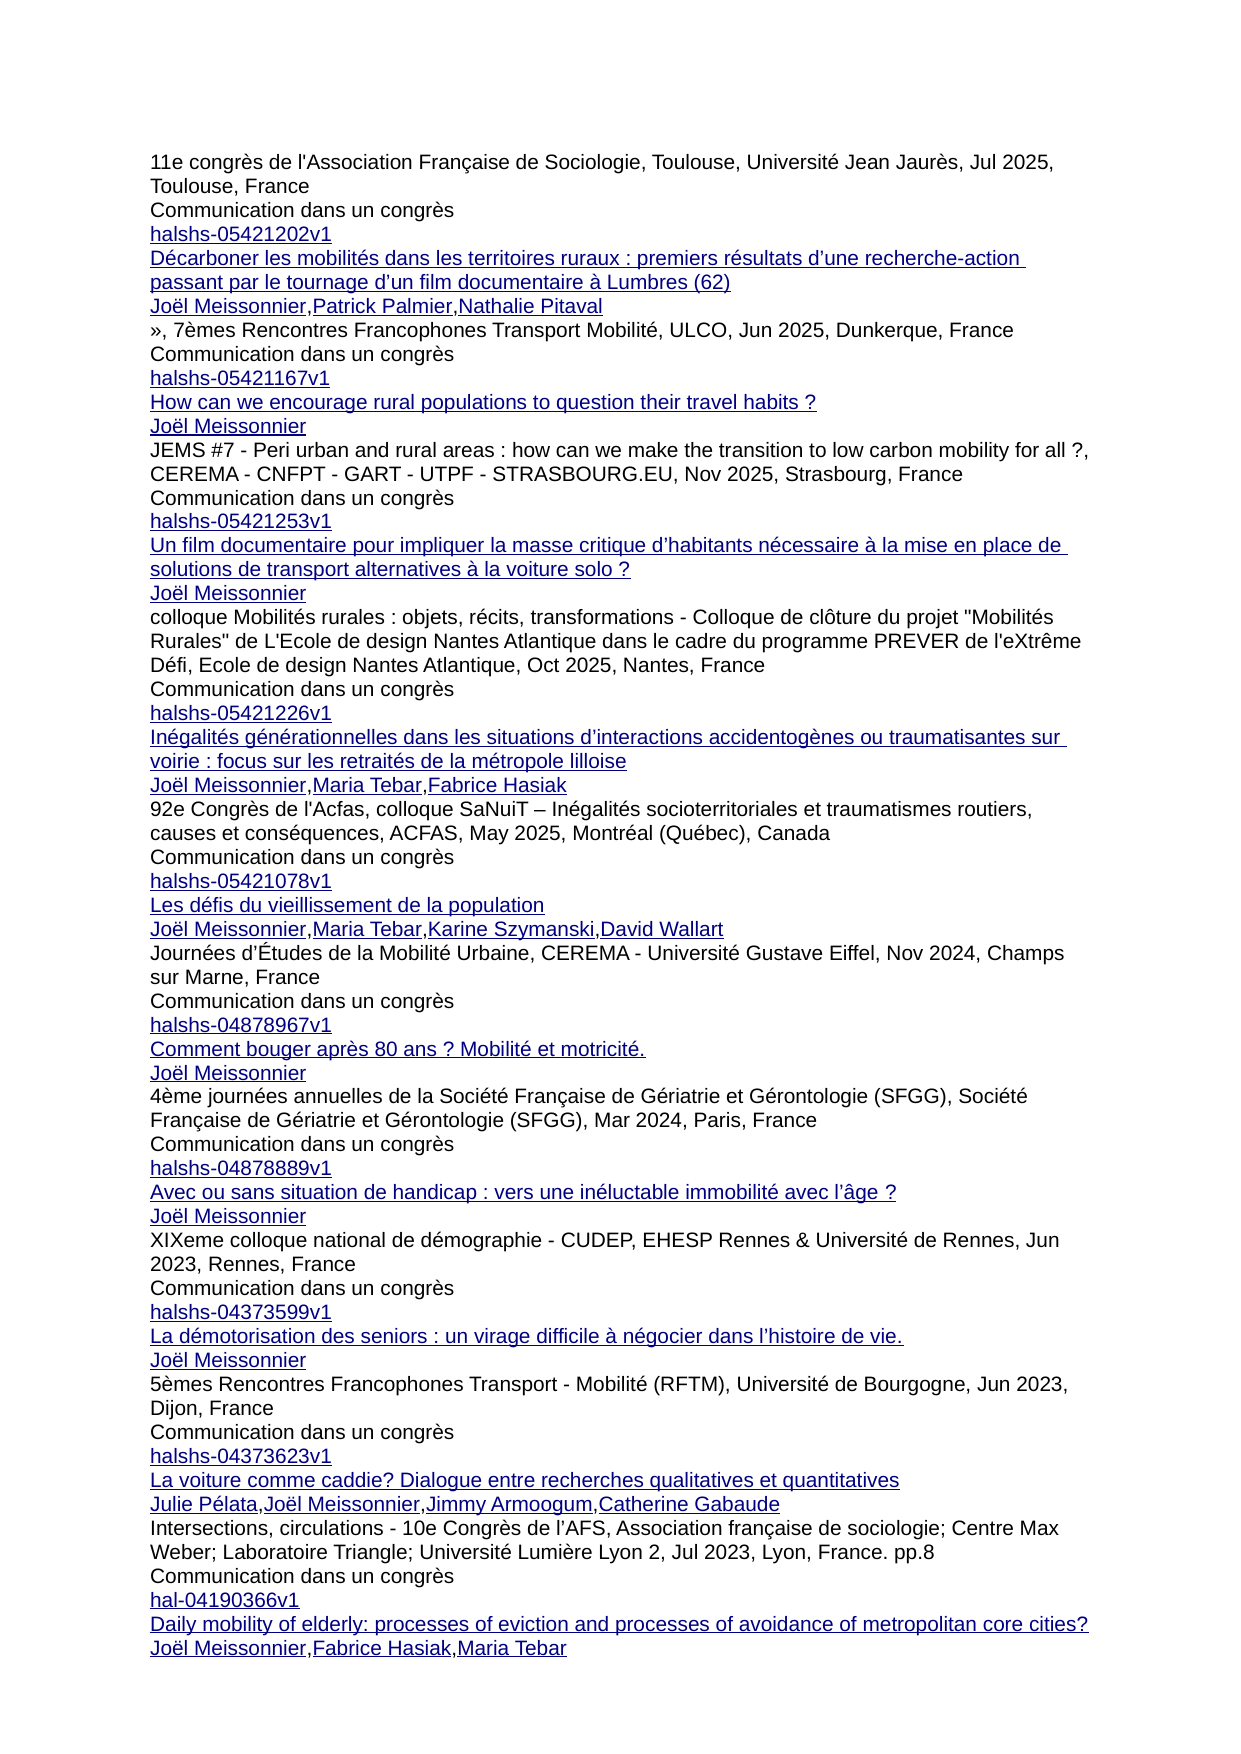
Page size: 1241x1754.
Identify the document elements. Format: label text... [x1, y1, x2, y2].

table_cell Daily mobility of elderly: processes of eviction and processes of avoidance of metropolitan core cities? Joël Meissonnier,Fabrice Hasiak,Maria Tebar [150, 1611, 1090, 1659]
table_cell Comment bouger après 80 ans ? Mobilité et motricité. Joël Meissonnier 4ème journées annuelles de la Société Française de Gériatrie et Gérontologie (SFGG), Société Française de Gériatrie et Gérontologie (SFGG), Mar 2024, Paris, France Communication dans un congrès halshs-04878889v1 [150, 1036, 1090, 1180]
table_cell Décarboner les mobilités dans les territoires ruraux : premiers résultats d’une recherche-action passant par le tournage d’un film documentaire à Lumbres (62) Joël Meissonnier,Patrick Palmier,Nathalie Pitaval », 7èmes Rencontres Francophones Transport Mobilité, ULCO, Jun 2025, Dunkerque, France Communication dans un congrès halshs-05421167v1 [150, 246, 1090, 389]
table_cell Un film documentaire pour impliquer la masse critique d’habitants nécessaire à la mise en place de solutions de transport alternatives à la voiture solo ? Joël Meissonnier colloque Mobilités rurales : objets, récits, transformations - Colloque de clôture du projet "Mobilités Rurales" de L'Ecole de design Nantes Atlantique dans le cadre du programme PREVER de l'eXtrême Défi, Ecole de design Nantes Atlantique, Oct 2025, Nantes, France Communication dans un congrès halshs-05421226v1 [150, 533, 1090, 725]
table_cell La démotorisation des seniors : un virage difficile à négocier dans l’histoire de vie. Joël Meissonnier 5èmes Rencontres Francophones Transport - Mobilité (RFTM), Université de Bourgogne, Jun 2023, Dijon, France Communication dans un congrès halshs-04373623v1 [150, 1324, 1090, 1468]
table_cell Avec ou sans situation de handicap : vers une inéluctable immobilité avec l’âge ? Joël Meissonnier XIXeme colloque national de démographie - CUDEP, EHESP Rennes & Université de Rennes, Jun 2023, Rennes, France Communication dans un congrès halshs-04373599v1 [150, 1180, 1090, 1324]
table_cell Les défis du vieillissement de la population Joël Meissonnier,Maria Tebar,Karine Szymanski,David Wallart Journées d’Études de la Mobilité Urbaine, CEREMA - Université Gustave Eiffel, Nov 2024, Champs sur Marne, France Communication dans un congrès halshs-04878967v1 [150, 893, 1090, 1036]
table_cell How can we encourage rural populations to question their travel habits ? Joël Meissonnier JEMS #7 - Peri urban and rural areas : how can we make the transition to low carbon mobility for all ?, CEREMA - CNFPT - GART - UTPF - STRASBOURG.EU, Nov 2025, Strasbourg, France Communication dans un congrès halshs-05421253v1 [150, 390, 1090, 533]
table_cell La voiture comme caddie? Dialogue entre recherches qualitatives et quantitatives Julie Pélata,Joël Meissonnier,Jimmy Armoogum,Catherine Gabaude Intersections, circulations - 10e Congrès de l’AFS, Association française de sociologie; Centre Max Weber; Laboratoire Triangle; Université Lumière Lyon 2, Jul 2023, Lyon, France. pp.8 Communication dans un congrès hal-04190366v1 [150, 1468, 1090, 1611]
table_cell 11e congrès de l'Association Française de Sociologie, Toulouse, Université Jean Jaurès, Jul 2025, Toulouse, France Communication dans un congrès halshs-05421202v1 [150, 150, 1090, 246]
table_cell Inégalités générationnelles dans les situations d’interactions accidentogènes ou traumatisantes sur voirie : focus sur les retraités de la métropole lilloise Joël Meissonnier,Maria Tebar,Fabrice Hasiak 92e Congrès de l'Acfas, colloque SaNuiT – Inégalités socioterritoriales et traumatismes routiers, causes et conséquences, ACFAS, May 2025, Montréal (Québec), Canada Communication dans un congrès halshs-05421078v1 [150, 725, 1090, 893]
